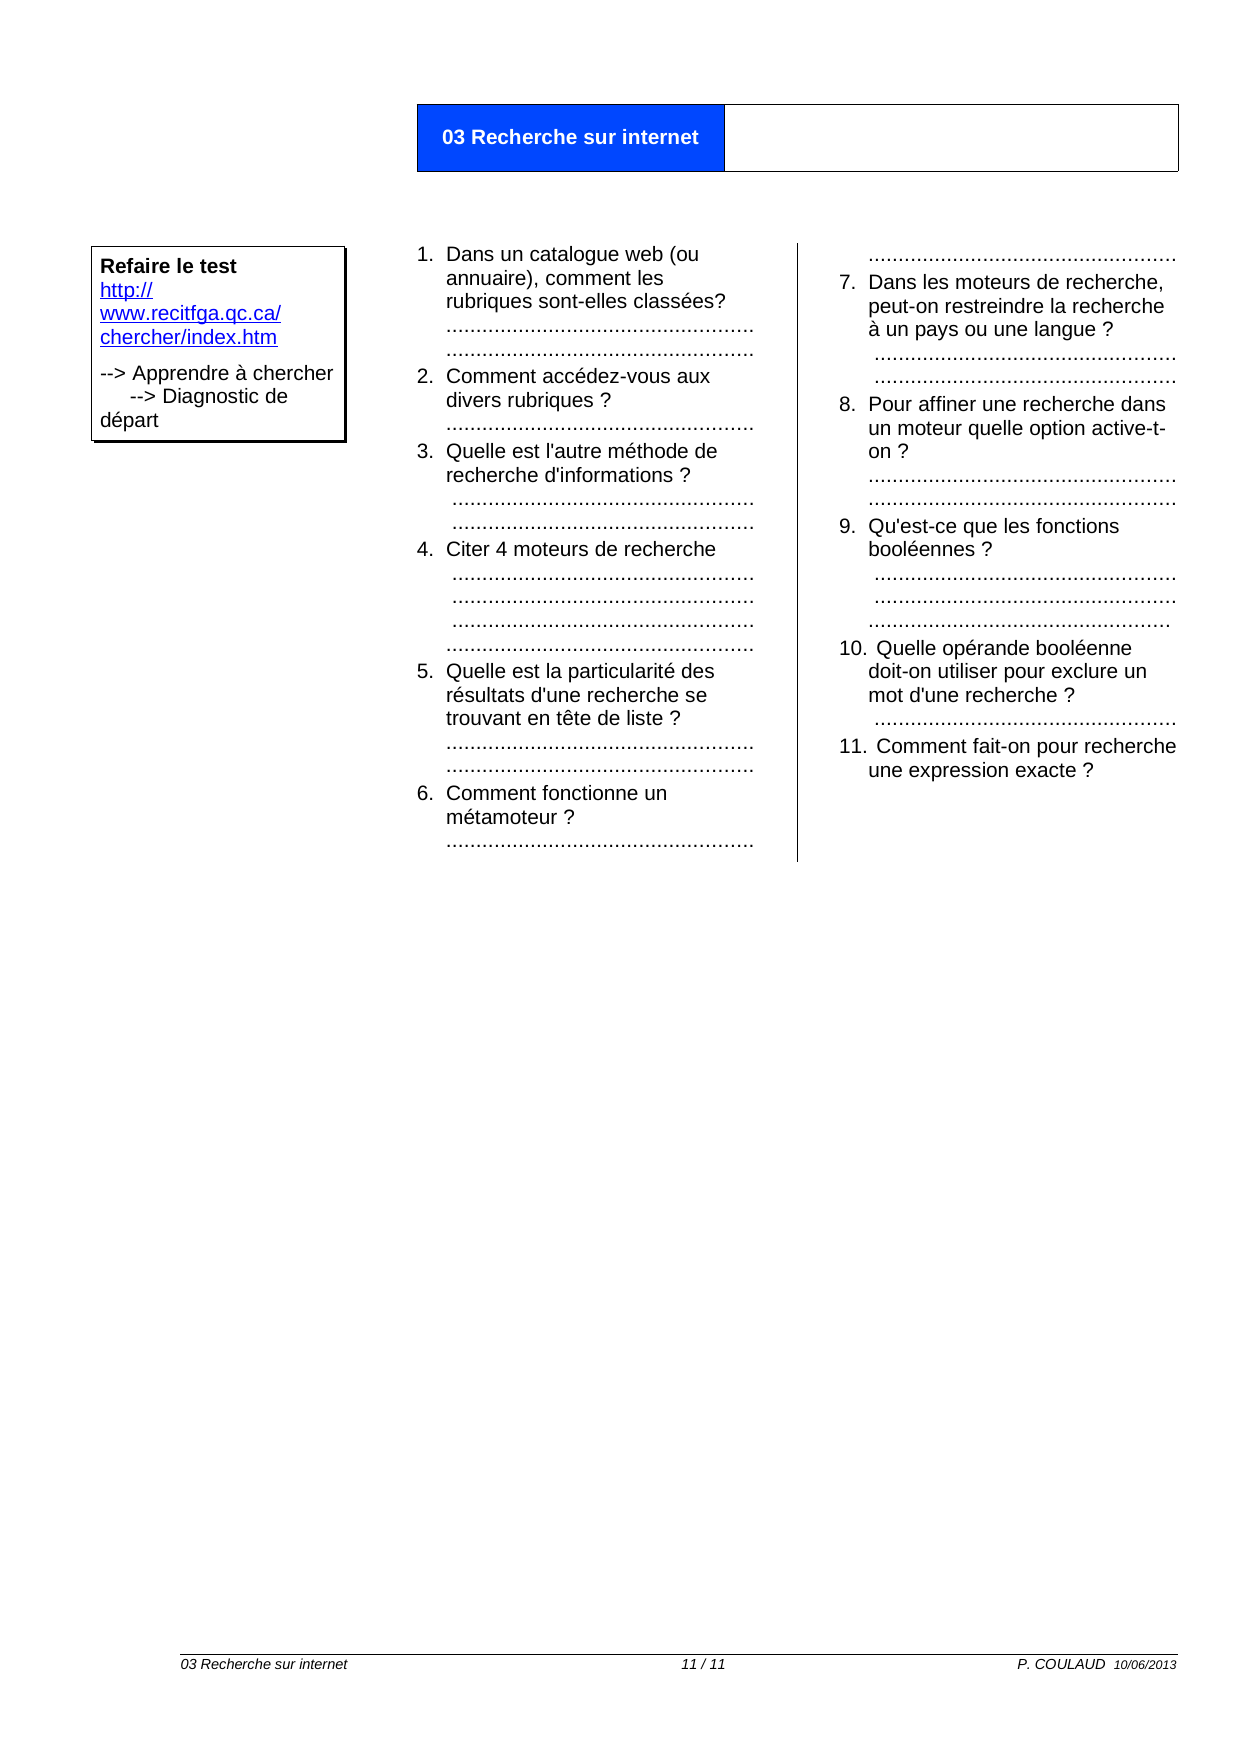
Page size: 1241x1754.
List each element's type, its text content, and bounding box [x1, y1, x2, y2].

list Comment accédez-vous aux divers rubriques ? [417, 365, 756, 435]
list Quelle opérande booléenne doit-on utiliser pour exclure un mot d'une recherche ? [839, 636, 1178, 730]
list Refaire le test [100, 254, 335, 278]
list [92, 247, 344, 440]
list Pour affiner une recherche dans un moteur quelle option active-t-on ? [839, 392, 1178, 510]
list Qu'est-ce que les fonctions booléennes ? [839, 514, 1178, 632]
list Quelle est la particularité des résultats d'une recherche se trouvant en tête de liste ? [417, 660, 756, 777]
list --> Apprendre à chercher --> Diagnostic de départ [100, 361, 335, 432]
list Quelle est l'autre méthode de recherche d'informations ? [417, 439, 756, 534]
table_header 03 Recherche sur internet [418, 105, 724, 171]
table_header Test d'auto-évaluation [725, 105, 1178, 171]
list http://www.recitfga.qc.ca/chercher/index.htm [100, 278, 335, 349]
list Citer 4 moteurs de recherche [417, 538, 756, 656]
list Dans un catalogue web (ou annuaire), comment les rubriques sont-elles classées? [417, 243, 756, 361]
list Comment fait-on pour recherche une expression exacte ? [839, 734, 1178, 805]
list Dans les moteurs de recherche, peut-on restreindre la recherche à un pays ou une langue ? [839, 271, 1178, 388]
list Comment fonctionne un métamoteur ? [839, 243, 1178, 266]
list Comment fonctionne un métamoteur ? [417, 782, 756, 852]
